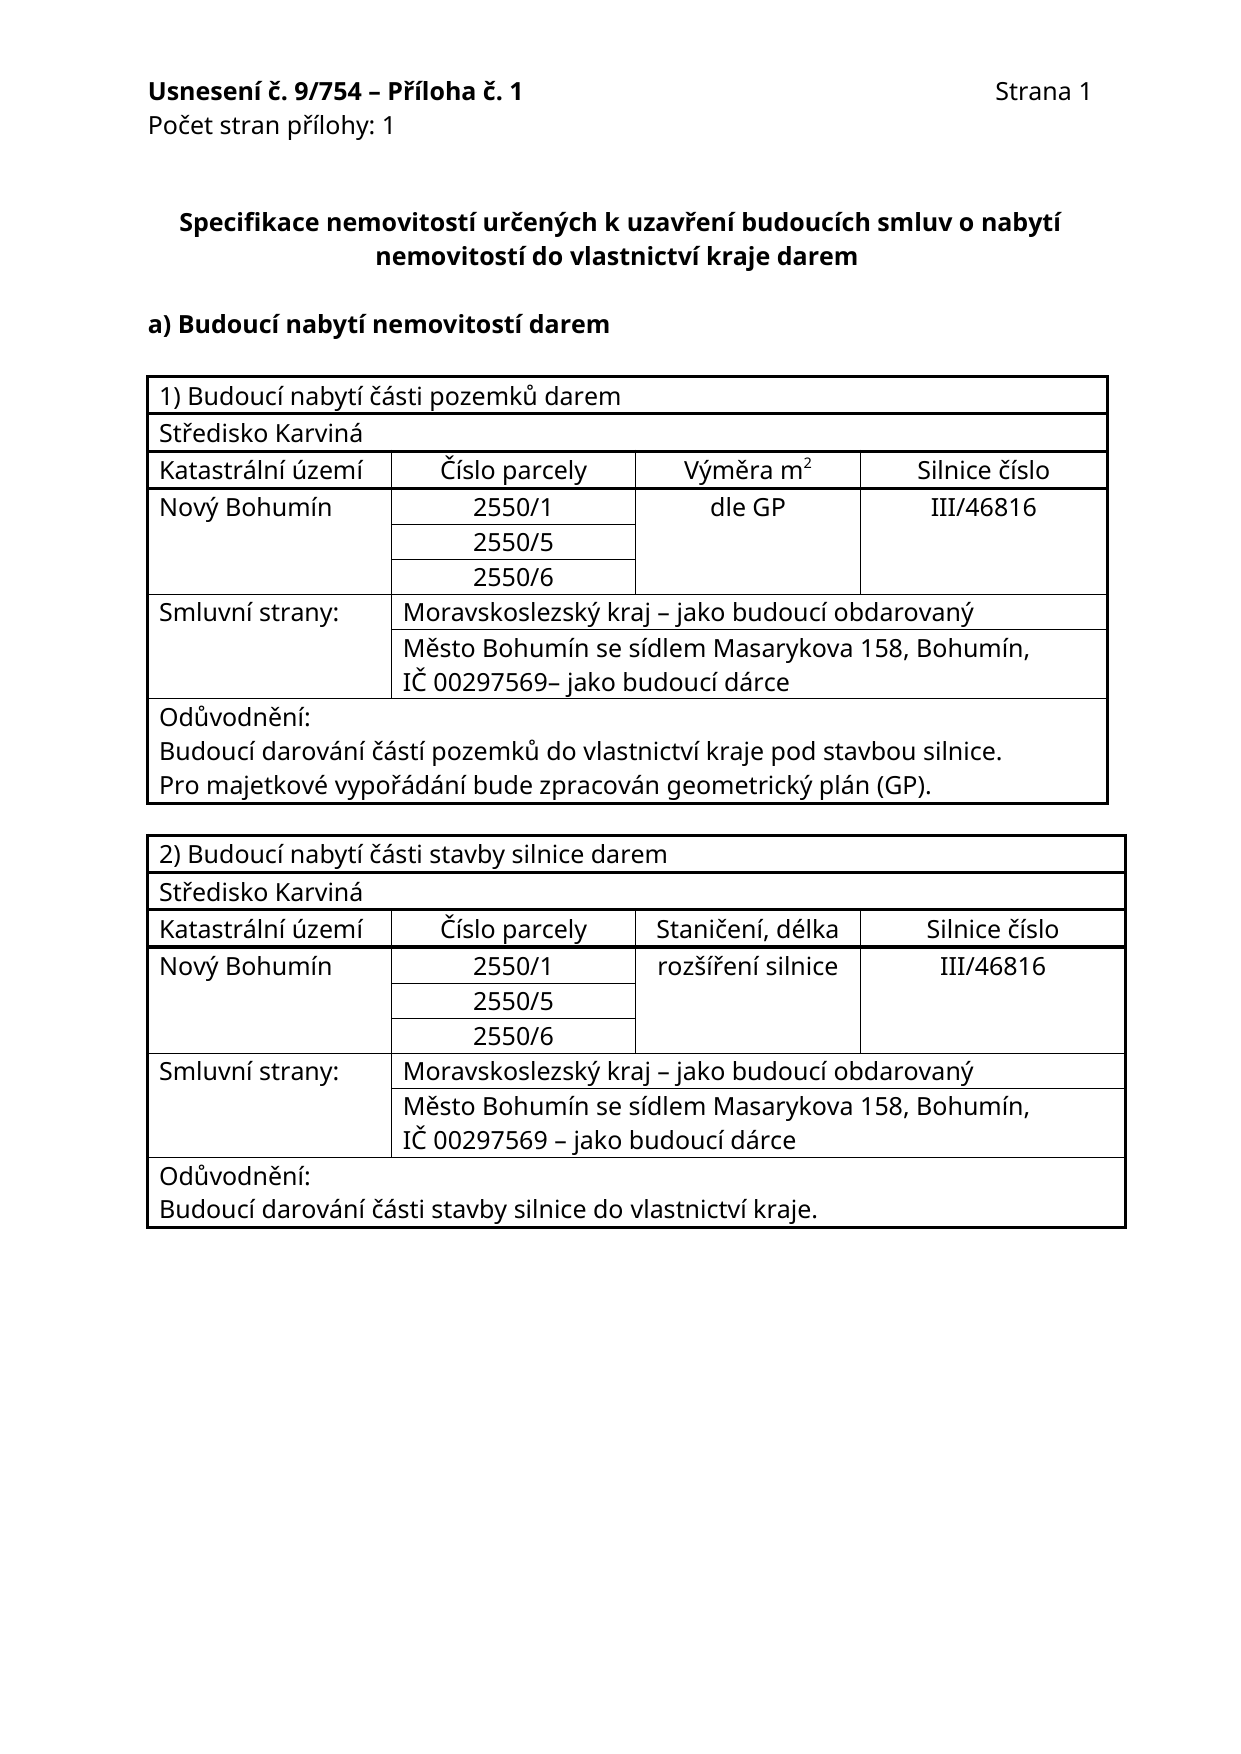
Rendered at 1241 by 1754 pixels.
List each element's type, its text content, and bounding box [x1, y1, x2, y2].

table_cell rozšíření silnice [636, 949, 860, 1053]
table_cell III/46816 [861, 949, 1124, 1053]
table_cell Silnice číslo [861, 911, 1124, 945]
table_cell Středisko Karviná [149, 415, 1106, 449]
table_cell Staničení, délka [636, 911, 860, 945]
table_cell Číslo parcely [392, 911, 635, 945]
table_header 2) Budoucí nabytí části stavby silnice darem [149, 837, 1124, 871]
table_cell Město Bohumín se sídlem Masarykova 158, Bohumín, IČ 00297569 – jako budoucí dárce [392, 1089, 1124, 1157]
table_cell Moravskoslezský kraj – jako budoucí obdarovaný [392, 1054, 1124, 1088]
table_cell Středisko Karviná [149, 874, 1124, 908]
table_cell Nový Bohumín [149, 490, 391, 594]
table_cell Město Bohumín se sídlem Masarykova 158, Bohumín, IČ 00297569– jako budoucí dárce [392, 630, 1106, 698]
table_cell Katastrální území [149, 911, 391, 945]
table_cell Silnice číslo [861, 453, 1106, 487]
table_cell 2550/5 [392, 984, 635, 1018]
table_cell Číslo parcely [392, 453, 635, 487]
table_cell Katastrální území [149, 453, 391, 487]
table_cell 2550/1 [392, 490, 635, 524]
table_cell dle GP [636, 490, 860, 594]
table_cell Odůvodnění: Budoucí darování části stavby silnice do vlastnictví kraje. [149, 1158, 1124, 1226]
text Specifikace nemovitostí určených k uzavření budoucích smluv o nabytí nemovitostí do vlastnictví kraje darem [148, 205, 1092, 273]
table_cell 2550/6 [392, 560, 635, 594]
table_cell 2550/5 [392, 525, 635, 559]
text a) Budoucí nabytí nemovitostí darem [148, 307, 1092, 341]
table_cell Smluvní strany: [149, 595, 391, 698]
table_cell 2550/6 [392, 1019, 635, 1053]
table_header 1) Budoucí nabytí části pozemků darem [149, 378, 1106, 412]
table_cell Moravskoslezský kraj – jako budoucí obdarovaný [392, 595, 1106, 629]
table_cell Nový Bohumín [149, 949, 391, 1053]
table_cell Smluvní strany: [149, 1054, 391, 1157]
table_cell Odůvodnění: Budoucí darování částí pozemků do vlastnictví kraje pod stavbou silnice. Pro majetkové vypořádání bude zpracován geometrický plán (GP). [149, 699, 1106, 802]
table_cell 2550/1 [392, 949, 635, 983]
table_cell III/46816 [861, 490, 1106, 594]
table_cell Výměra m2 [636, 453, 860, 487]
